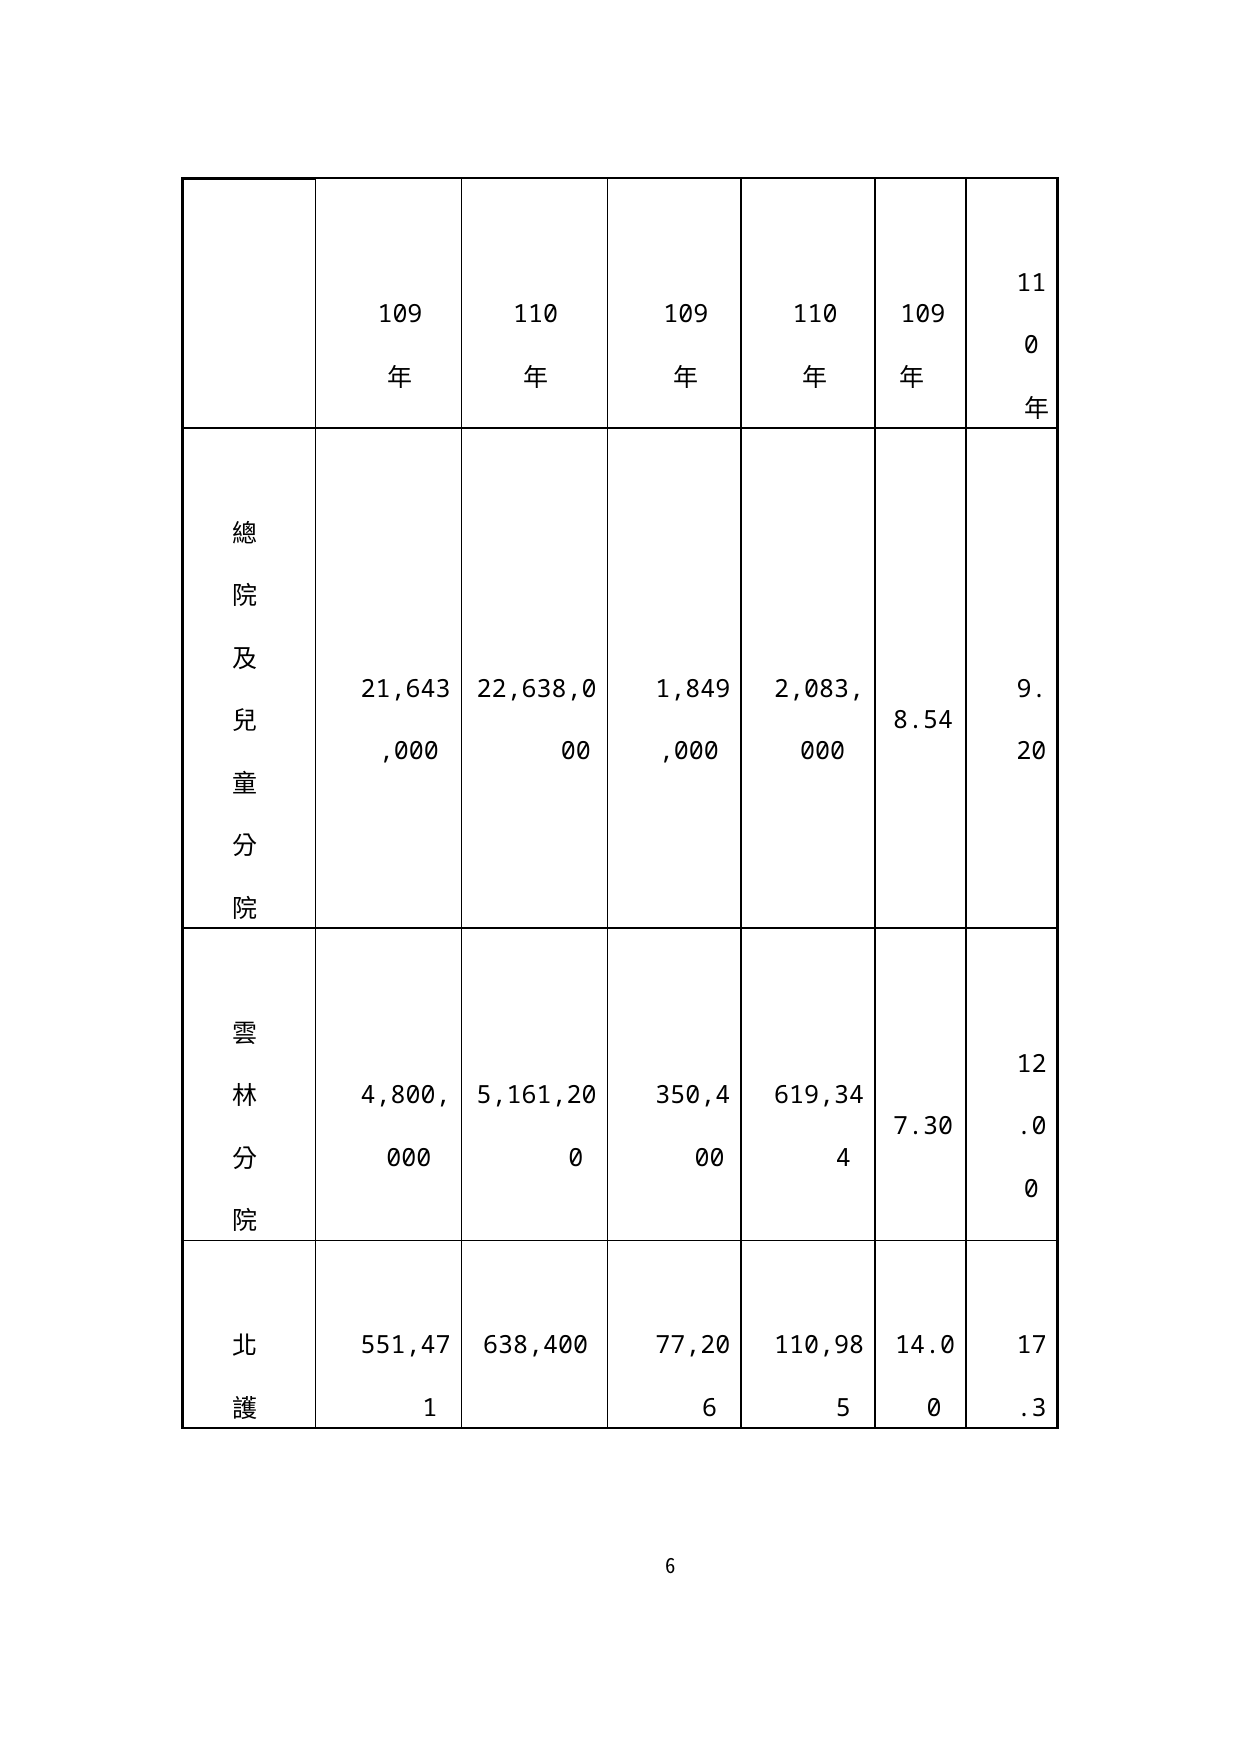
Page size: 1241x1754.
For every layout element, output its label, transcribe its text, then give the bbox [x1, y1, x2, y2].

table_cell 14.00 [876, 1241, 965, 1427]
table_cell 22,638,000 [462, 429, 607, 927]
table_cell 109年 [876, 179, 965, 427]
table_cell 總院及 兒童分院 [184, 429, 315, 927]
table_cell 109年 [316, 179, 461, 427]
table_cell 21,643,000 [316, 429, 461, 927]
table_cell 4,800,000 [316, 929, 461, 1240]
table_cell 8.54 [876, 429, 965, 927]
table_cell 110年 [462, 179, 607, 427]
table_cell 551,471 [316, 1241, 461, 1427]
table_cell 5,161,200 [462, 929, 607, 1240]
table_cell 12.00 [967, 929, 1056, 1240]
table_cell 109年 [608, 179, 740, 427]
table_cell 110,985 [742, 1241, 874, 1427]
table_cell 638,400 [462, 1241, 607, 1427]
table_cell 110年 [967, 179, 1056, 427]
table_cell 9.20 [967, 429, 1056, 927]
table_header [184, 180, 315, 427]
table_cell 雲林分院 [184, 929, 315, 1240]
table_cell 17.3 [967, 1241, 1056, 1427]
table_cell 110年 [742, 179, 874, 427]
table_cell 1,849,000 [608, 429, 740, 927]
table_cell 7.30 [876, 929, 965, 1240]
table_cell 77,206 [608, 1241, 740, 1427]
table_cell 619,344 [742, 929, 874, 1240]
table_cell 2,083,000 [742, 429, 874, 927]
table_cell 350,400 [608, 929, 740, 1240]
table_cell 北護 [184, 1241, 315, 1427]
